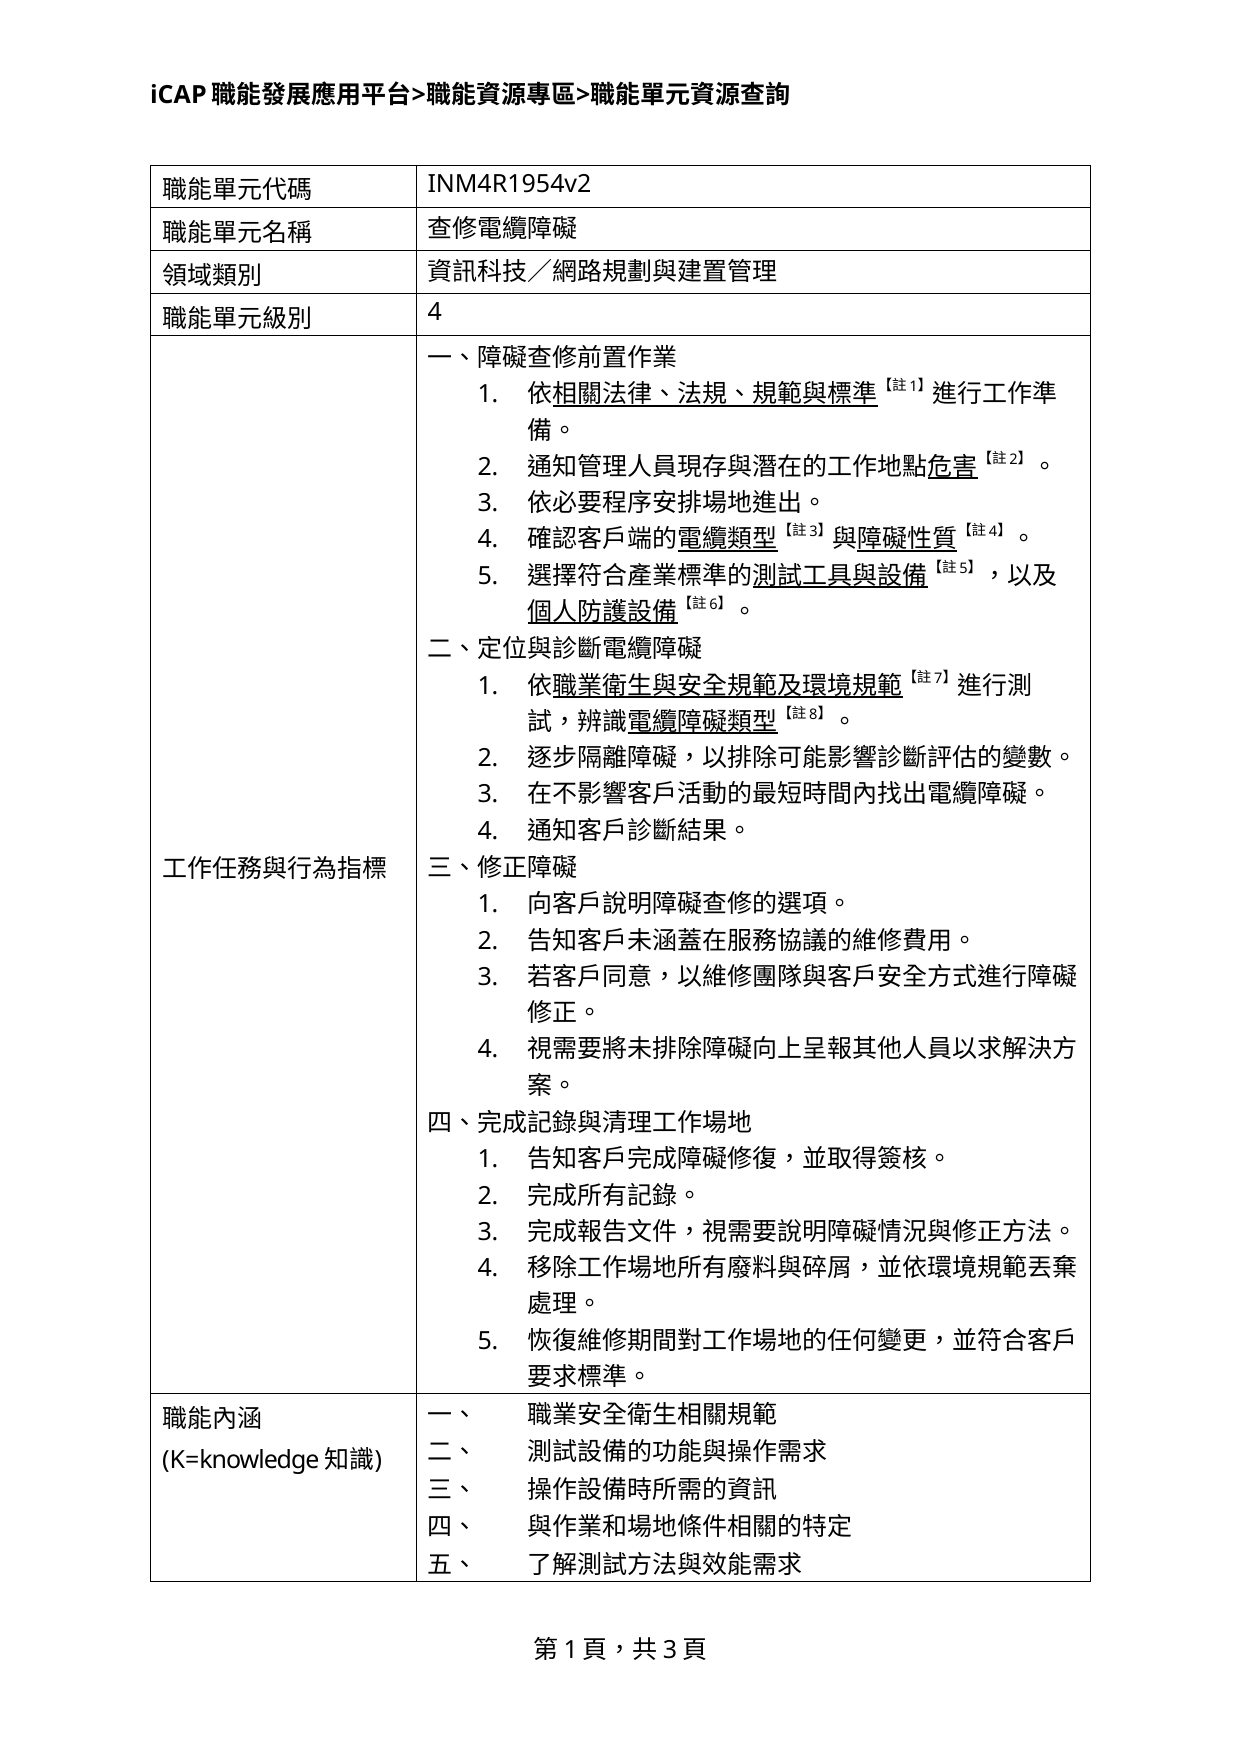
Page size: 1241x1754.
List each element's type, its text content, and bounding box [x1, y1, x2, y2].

table_cell 職業安全衛生相關規範 測試設備的功能與操作需求 操作設備時所需的資訊 與作業和場地條件相關的特定 了解測試方法與效能需求 工地常見的問題與困難 [417, 1394, 1090, 1581]
table_cell 工作任務與行為指標 [151, 336, 416, 1393]
table_header INM4R1954v2 [417, 166, 1090, 207]
table_cell 職能單元名稱 [151, 208, 416, 250]
table_cell 職能內涵 (K=knowledge知識) [151, 1394, 416, 1581]
table_cell 4 [417, 294, 1090, 335]
table_cell 職能單元級別 [151, 294, 416, 335]
table_header 職能單元代碼 [151, 166, 416, 207]
table_cell 查修電纜障礙 [417, 208, 1090, 250]
table_cell 領域類別 [151, 251, 416, 293]
table_cell 資訊科技／網路規劃與建置管理 [417, 251, 1090, 293]
table_cell 障礙查修前置作業 依相關法律、法規、規範與標準【註1】進行工作準備。 通知管理人員現存與潛在的工作地點危害【註2】。 依必要程序安排場地進出。 確認客戶端的電纜類型【註3】與障礙性質【註4】。 選擇符合產業標準的測試工具與設備【註5】，以及個人防護設備【註6】。 定位與診斷電纜障礙 依職業衛生與安全規範及環境規範【註7】進行測試，辨識電纜障礙類型【註8】。 逐步隔離障礙，以排除可能影響診斷評估的變數。 在不影響客戶活動的最短時間內找出電纜障礙。 通知客戶診斷結果。 修正障礙 向客戶說明障礙查修的選項。 告知客戶未涵蓋在服務協議的維修費用。 若客戶同意，以維修團隊與客戶安全方式進行障礙修正。 視需要將未排除障礙向上呈報其他人員以求解決方案。 完成記錄與清理工作場地 告知客戶完成障礙修復，並取得簽核。 完成所有記錄。 完成報告文件，視需要說明障礙情況與修正方法。 移除工作場地所有廢料與碎屑，並依環境規範丟棄處理。 恢復維修期間對工作場地的任何變更，並符合客戶要求標準。 [417, 336, 1090, 1393]
